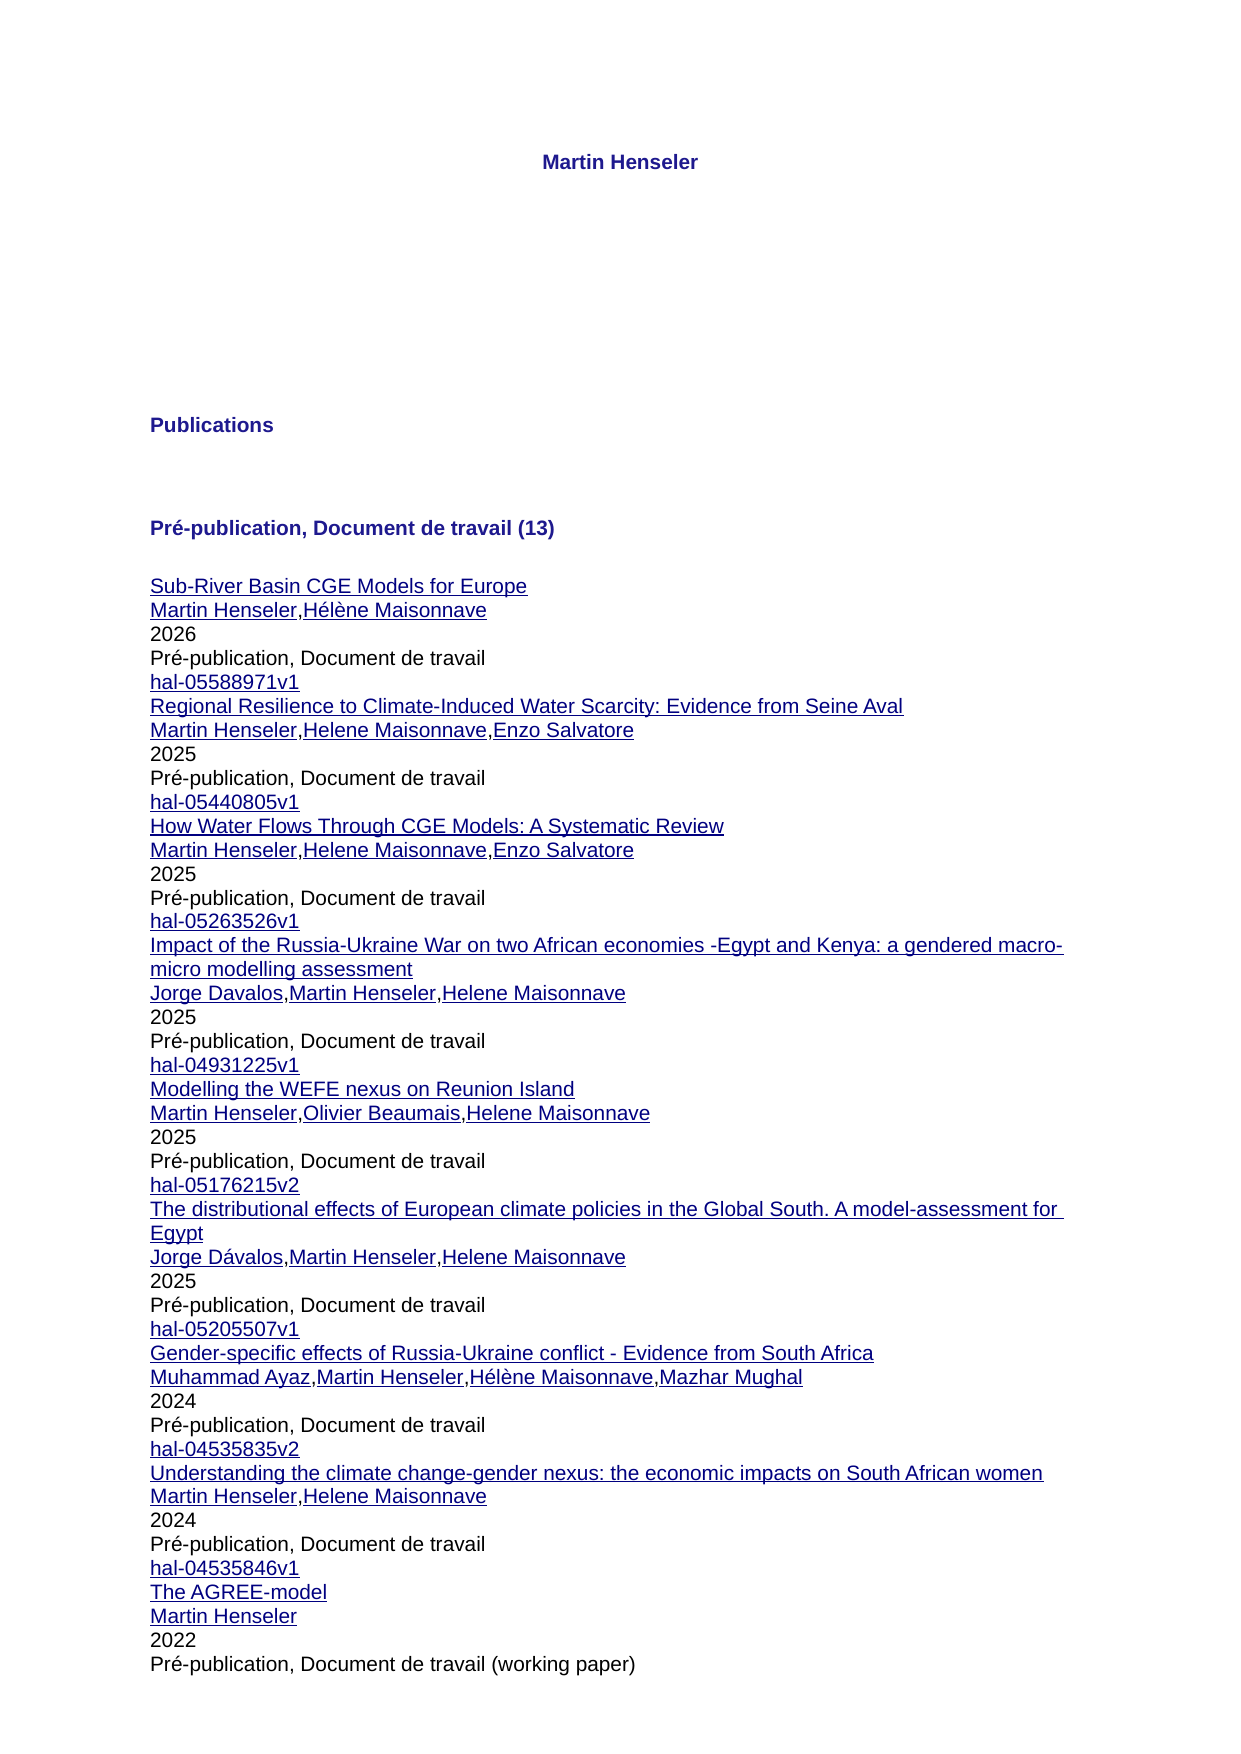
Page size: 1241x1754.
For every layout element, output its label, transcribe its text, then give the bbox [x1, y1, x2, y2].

table_cell The distributional effects of European climate policies in the Global South. A model-assessment for Egypt Jorge Dávalos,Martin Henseler,Helene Maisonnave 2025 Pré-publication, Document de travail hal-05205507v1 [150, 1197, 1090, 1341]
table_cell Understanding the climate change-gender nexus: the economic impacts on South African women Martin Henseler,Helene Maisonnave 2024 Pré-publication, Document de travail hal-04535846v1 [150, 1460, 1090, 1580]
table_cell Impact of the Russia-Ukraine War on two African economies -Egypt and Kenya: a gendered macro-micro modelling assessment Jorge Davalos,Martin Henseler,Helene Maisonnave 2025 Pré-publication, Document de travail hal-04931225v1 [150, 933, 1090, 1077]
table_cell Gender-specific effects of Russia-Ukraine conflict - Evidence from South Africa Muhammad Ayaz,Martin Henseler,Hélène Maisonnave,Mazhar Mughal 2024 Pré-publication, Document de travail hal-04535835v2 [150, 1341, 1090, 1460]
table_header Sub-River Basin CGE Models for Europe Martin Henseler,Hélène Maisonnave 2026 Pré-publication, Document de travail hal-05588971v1 [150, 574, 1090, 694]
table_cell Regional Resilience to Climate-Induced Water Scarcity: Evidence from Seine Aval Martin Henseler,Helene Maisonnave,Enzo Salvatore 2025 Pré-publication, Document de travail hal-05440805v1 [150, 694, 1090, 813]
subtitle Publications [150, 412, 1090, 436]
table_cell The AGREE-model Martin Henseler 2022 Pré-publication, Document de travail (working paper) [150, 1580, 1090, 1676]
subtitle Martin Henseler [150, 150, 1090, 174]
subtitle Pré-publication, Document de travail (13) [150, 516, 1090, 539]
table_cell How Water Flows Through CGE Models: A Systematic Review Martin Henseler,Helene Maisonnave,Enzo Salvatore 2025 Pré-publication, Document de travail hal-05263526v1 [150, 814, 1090, 933]
table_cell Modelling the WEFE nexus on Reunion Island Martin Henseler,Olivier Beaumais,Helene Maisonnave 2025 Pré-publication, Document de travail hal-05176215v2 [150, 1077, 1090, 1197]
